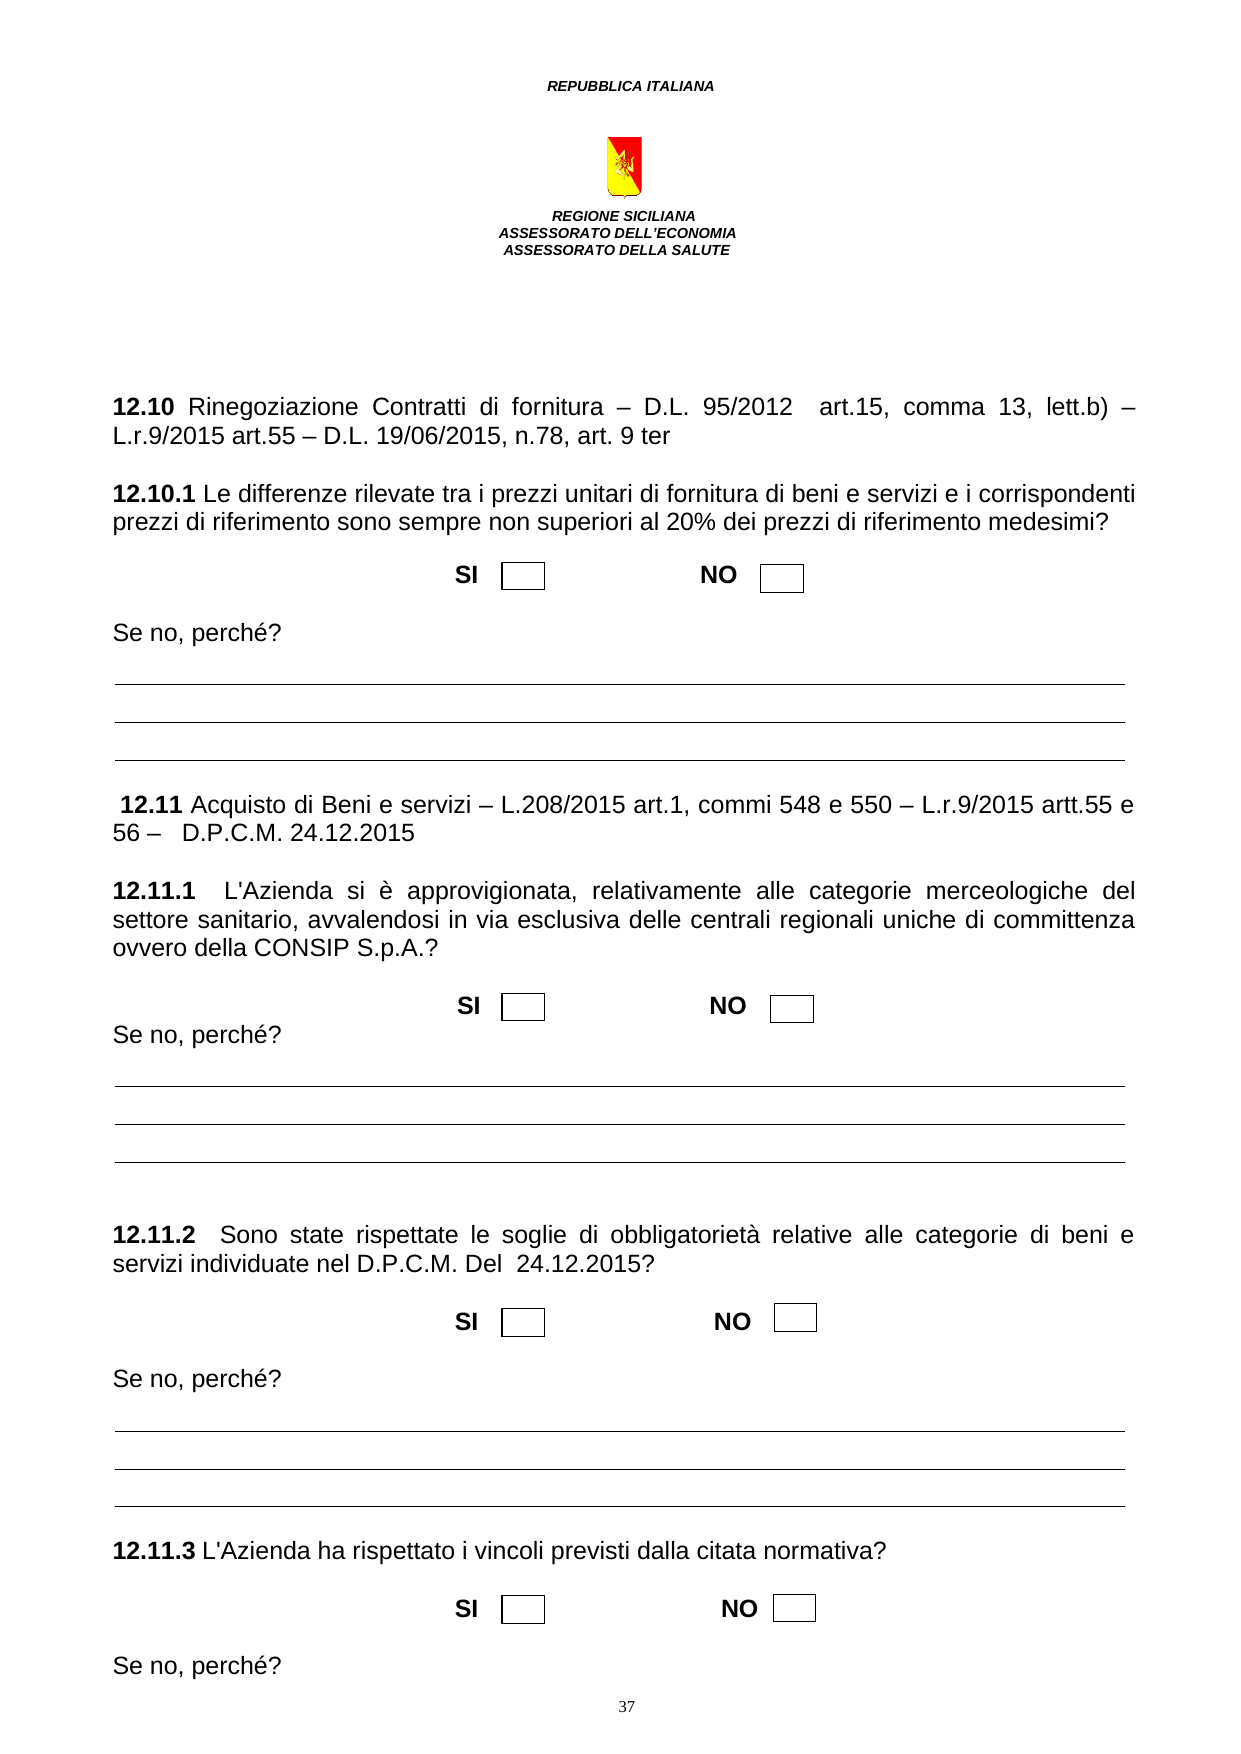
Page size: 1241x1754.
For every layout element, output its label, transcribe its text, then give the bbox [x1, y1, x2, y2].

text 12.11.2 Sono state rispettate le soglie di obbligatorietà relative alle categorie di beni e servizi individuate nel D.P.C.M. Del 24.12.2015? [112, 1220, 1137, 1278]
title Se no, perché? [112, 618, 1137, 646]
text SI NO [112, 560, 1137, 589]
title Se no, perché? [112, 1019, 1137, 1048]
text SI NO [112, 991, 1137, 1019]
picture [607, 137, 642, 199]
title Se no, perché? [112, 1651, 1137, 1680]
text SI NO [112, 1593, 815, 1622]
table_cell [115, 723, 1125, 760]
table_cell [115, 1470, 1125, 1506]
title Se no, perché? [112, 1364, 1137, 1393]
table_cell [115, 1432, 1125, 1468]
table_header [115, 1048, 1125, 1086]
text [816, 1593, 1137, 1622]
text 12.10.1 Le differenze rilevate tra i prezzi unitari di fornitura di beni e servizi e i corrispondenti prezzi di riferimento sono sempre non superiori al 20% dei prezzi di riferimento medesimi? [112, 479, 1137, 536]
table_header [115, 646, 1125, 684]
table_cell [115, 1087, 1125, 1124]
text 12.10 Rinegoziazione Contratti di fornitura – D.L. 95/2012 art.15, comma 13, lett.b) – L.r.9/2015 art.55 – D.L. 19/06/2015, n.78, art. 9 ter [112, 392, 1137, 450]
table_cell [115, 1125, 1125, 1162]
text 12.11 Acquisto di Beni e servizi – L.208/2015 art.1, commi 548 e 550 – L.r.9/2015 artt.55 e 56 – D.P.C.M. 24.12.2015 [112, 789, 1137, 847]
text 12.11.1 L'Azienda si è approvigionata, relativamente alle categorie merceologiche del settore sanitario, avvalendosi in via esclusiva delle centrali regionali uniche di committenza ovvero della CONSIP S.p.A.? [112, 876, 1137, 962]
text SI NO [112, 1307, 1137, 1335]
table_header [115, 1393, 1125, 1431]
text 12.11.3 L'Azienda ha rispettato i vincoli previsti dalla citata normativa? [112, 1536, 1137, 1565]
table_cell [115, 685, 1125, 722]
